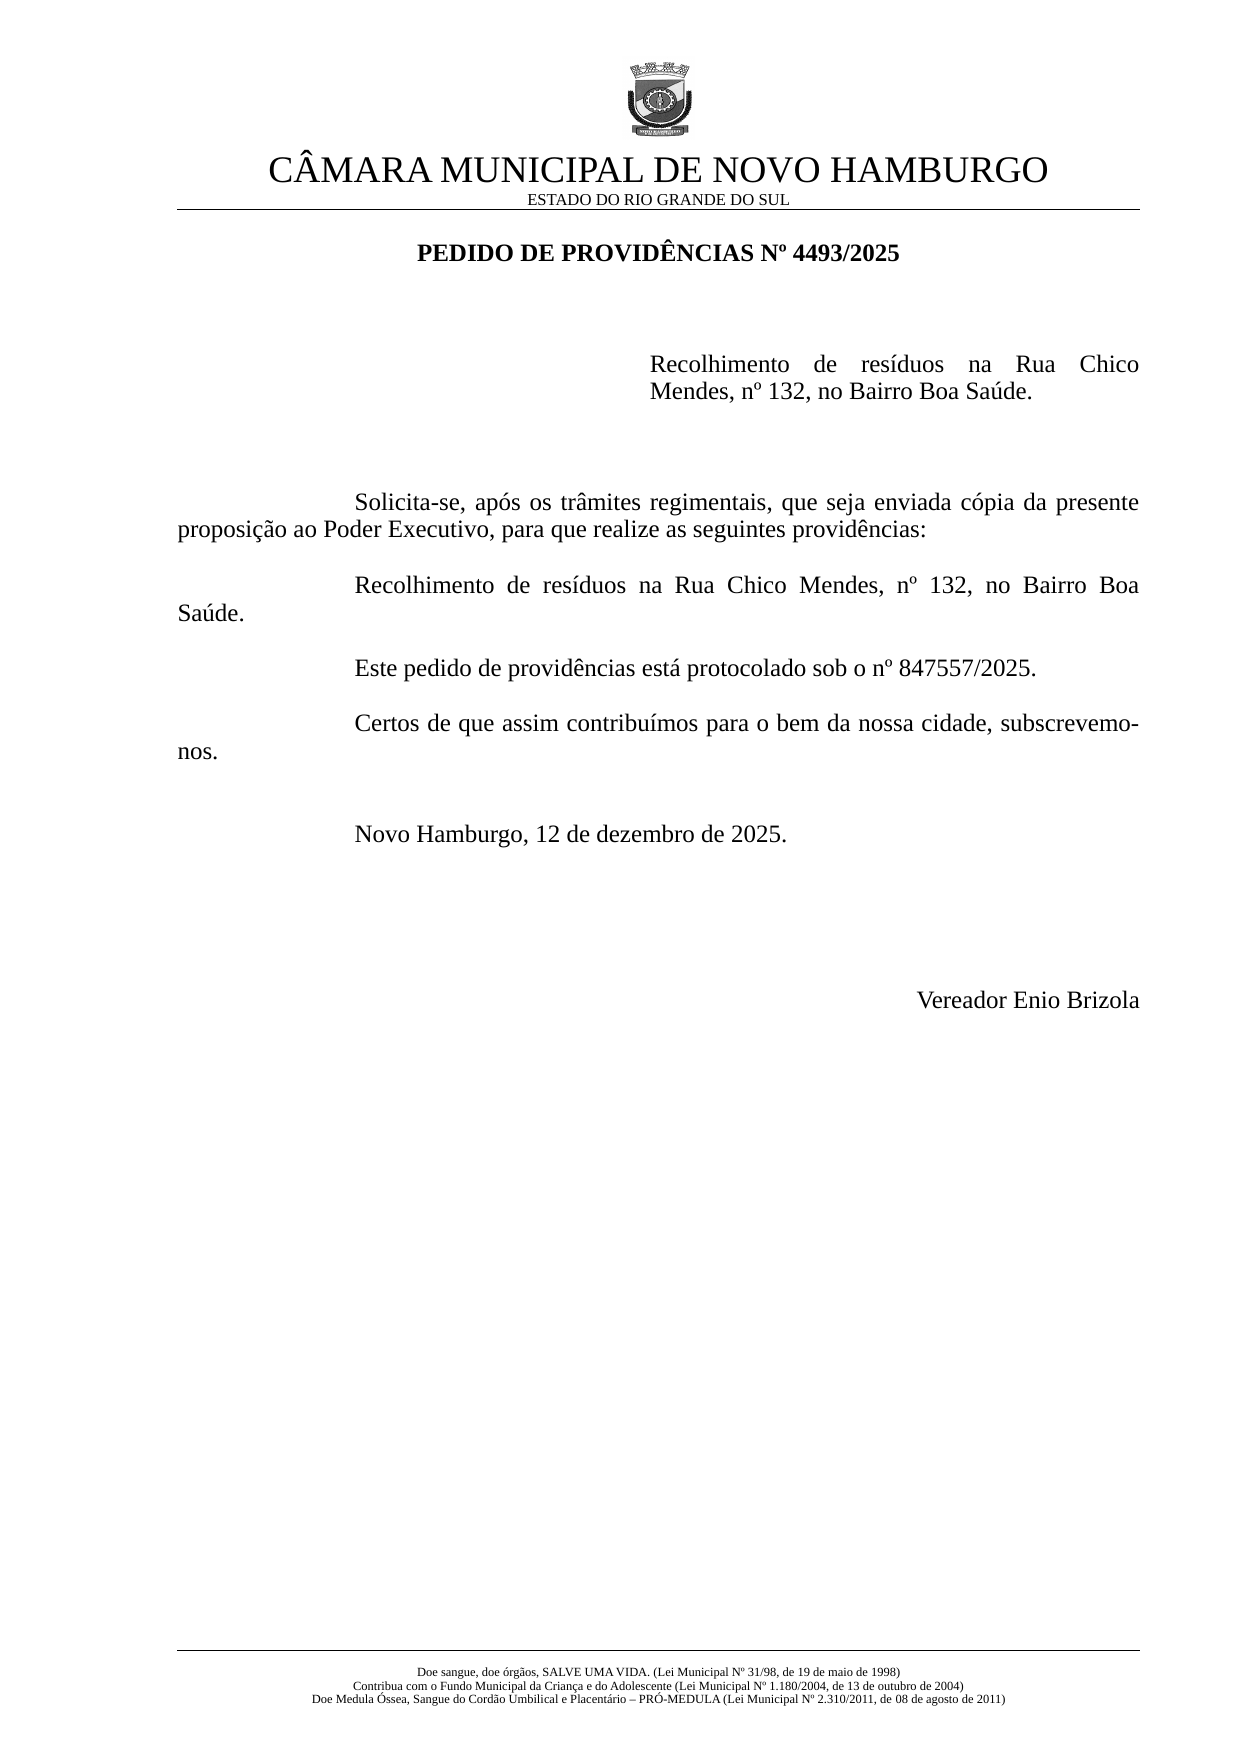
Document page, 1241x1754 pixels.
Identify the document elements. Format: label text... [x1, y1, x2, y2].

text PEDIDO DE PROVIDÊNCIAS Nº 4493/2025 [177, 239, 1140, 267]
text Vereador Enio Brizola [177, 987, 1140, 1014]
text Este pedido de providências está protocolado sob o nº 847557/2025. [177, 654, 1140, 682]
text Certos de que assim contribuímos para o bem da nossa cidade, subscrevemo-nos. [177, 709, 1140, 765]
text Recolhimento de resíduos na Rua Chico Mendes, nº 132, no Bairro Boa Saúde. [177, 571, 1140, 626]
text Solicita-se, após os trâmites regimentais, que seja enviada cópia da presente proposição ao Poder Executivo, para que realize as seguintes providências: [177, 488, 1140, 543]
text Recolhimento de resíduos na Rua Chico Mendes, nº 132, no Bairro Boa Saúde. [649, 350, 1140, 405]
text Novo Hamburgo, 12 de dezembro de 2025. [177, 820, 1140, 848]
